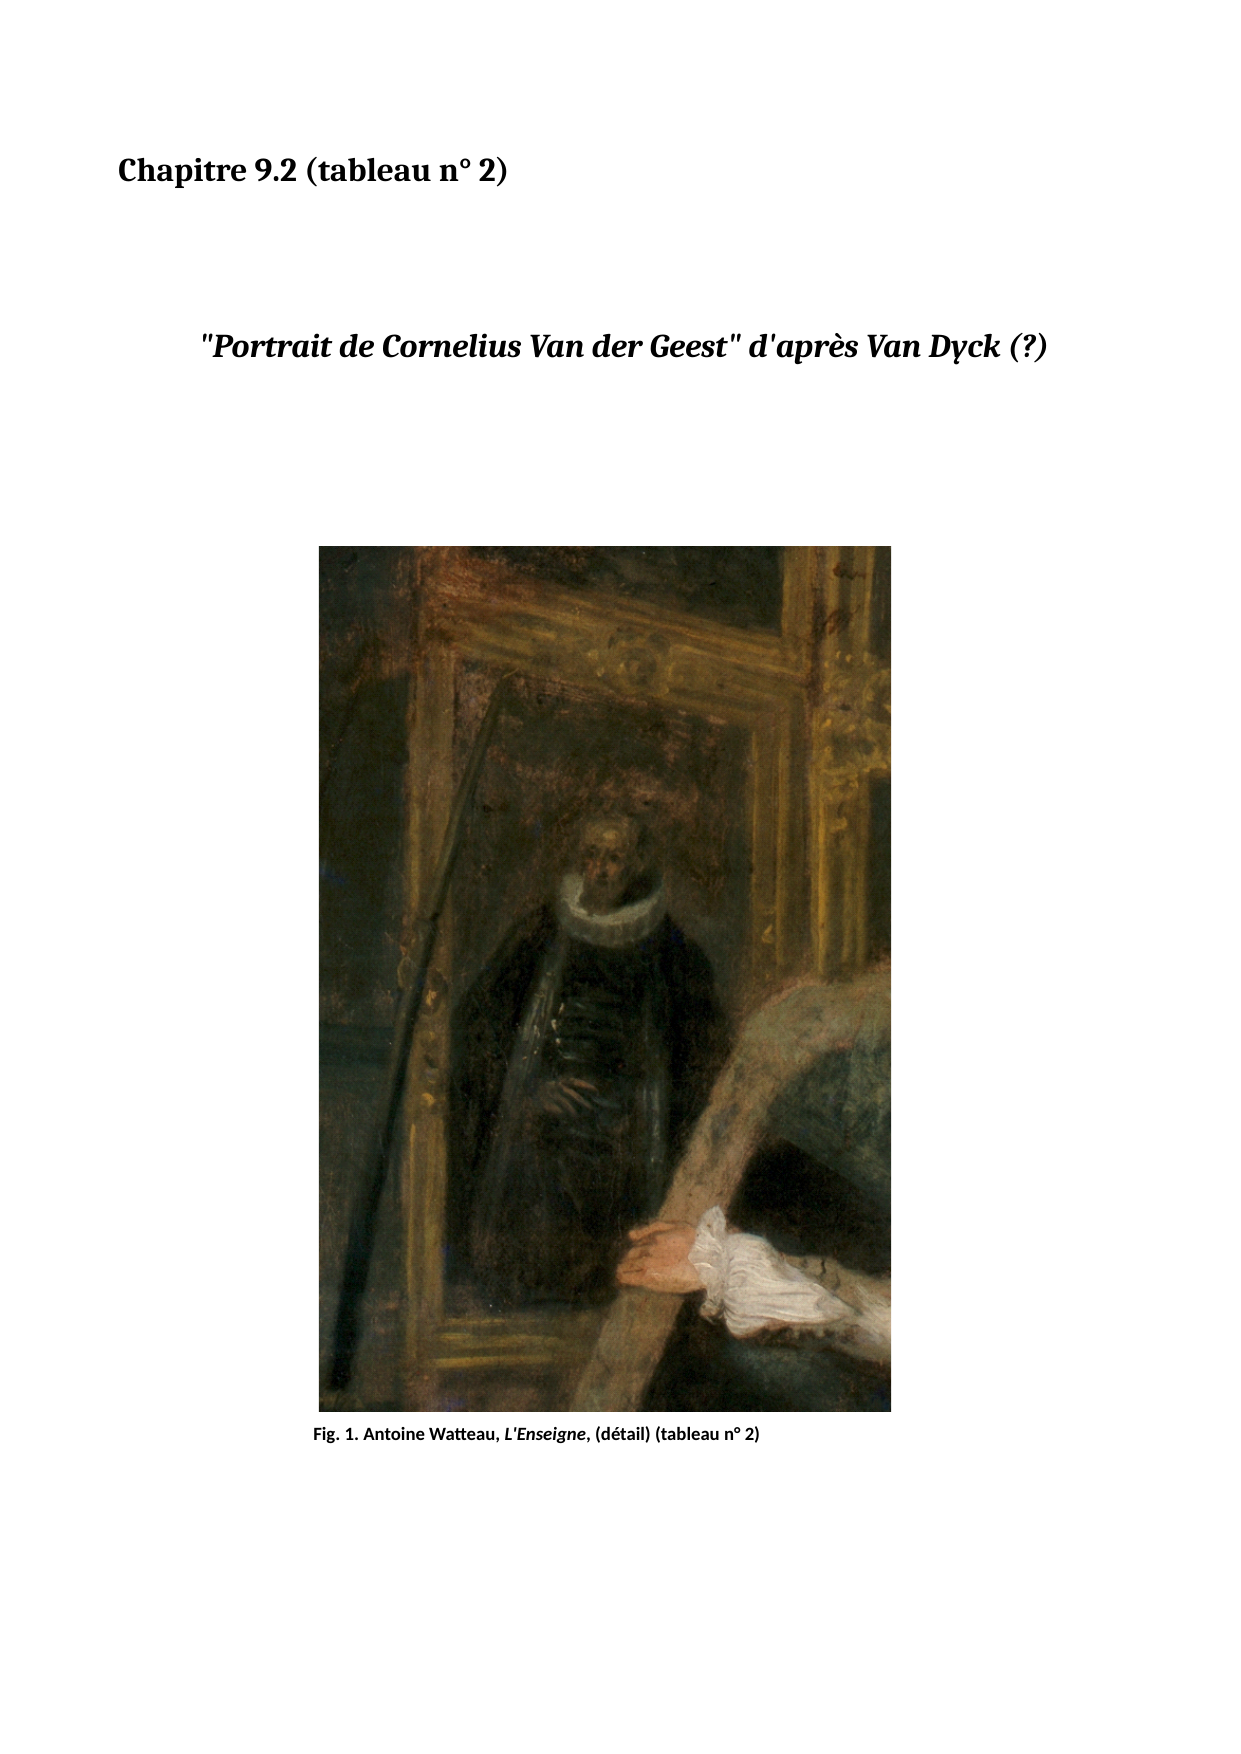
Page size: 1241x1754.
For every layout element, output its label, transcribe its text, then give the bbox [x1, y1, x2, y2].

text "Portrait de Cornelius Van der Geest" d'après Van Dyck (?) [118, 327, 1122, 366]
text Fig. 1. Antoine Watteau, L'Enseigne, (détail) (tableau n° 2) [118, 1422, 1122, 1445]
text Chapitre 9.2 (tableau n° 2) [118, 151, 1122, 189]
